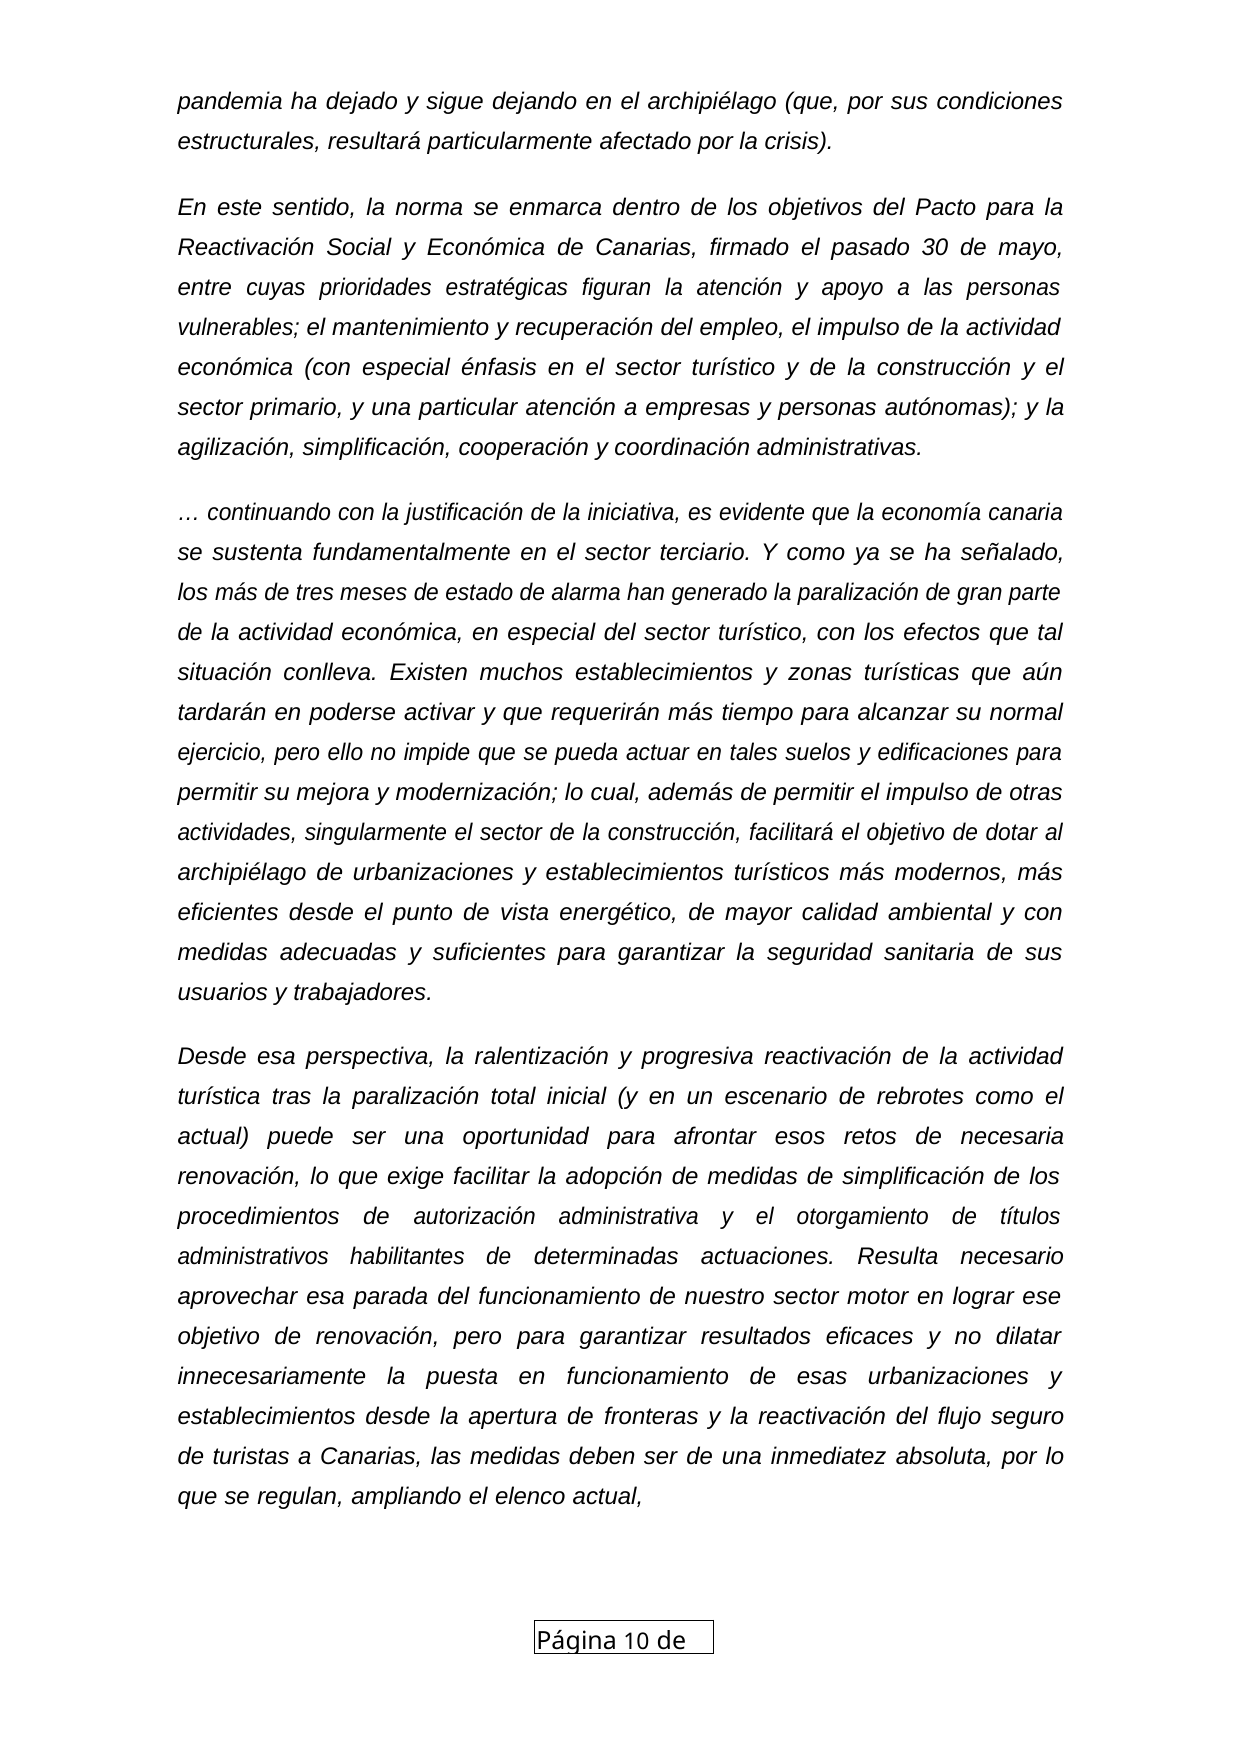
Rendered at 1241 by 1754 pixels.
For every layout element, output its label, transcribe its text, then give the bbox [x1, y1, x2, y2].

text Desde esa perspectiva, la ralentización y progresiva reactivación de la actividad turística tras la paralización total inicial (y en un escenario de rebrotes como el actual) puede ser una oportunidad para afrontar esos retos de necesaria renovación, lo que exige facilitar la adopción de medidas de simplificación de los procedimientos de autorización administrativa y el otorgamiento de títulos administrativos habilitantes de determinadas actuaciones. Resulta necesario aprovechar esa parada del funcionamiento de nuestro sector motor en lograr ese objetivo de renovación, pero para garantizar resultados eficaces y no dilatar innecesariamente la puesta en funcionamiento de esas urbanizaciones y establecimientos desde la apertura de fronteras y la reactivación del flujo seguro de turistas a Canarias, las medidas deben ser de una inmediatez absoluta, por lo que se regulan, ampliando el elenco actual, [177, 1042, 1064, 1509]
text En este sentido, la norma se enmarca dentro de los objetivos del Pacto para la Reactivación Social y Económica de Canarias, firmado el pasado 30 de mayo, entre cuyas prioridades estratégicas figuran la atención y apoyo a las personas vulnerables; el mantenimiento y recuperación del empleo, el impulso de la actividad económica (con especial énfasis en el sector turístico y de la construcción y el sector primario, y una particular atención a empresas y personas autónomas); y la agilización, simplificación, cooperación y coordinación administrativas. [177, 192, 1064, 460]
text pandemia ha dejado y sigue dejando en el archipiélago (que, por sus condiciones estructurales, resultará particularmente afectado por la crisis). [177, 87, 1064, 155]
text … continuando con la justificación de la iniciativa, es evidente que la economía canaria se sustenta fundamentalmente en el sector terciario. Y como ya se ha señalado, los más de tres meses de estado de alarma han generado la paralización de gran parte de la actividad económica, en especial del sector turístico, con los efectos que tal situación conlleva. Existen muchos establecimientos y zonas turísticas que aún tardarán en poderse activar y que requerirán más tiempo para alcanzar su normal ejercicio, pero ello no impide que se pueda actuar en tales suelos y edificaciones para permitir su mejora y modernización; lo cual, además de permitir el impulso de otras actividades, singularmente el sector de la construcción, facilitará el objetivo de dotar al archipiélago de urbanizaciones y establecimientos turísticos más modernos, más eficientes desde el punto de vista energético, de mayor calidad ambiental y con medidas adecuadas y suficientes para garantizar la seguridad sanitaria de sus usuarios y trabajadores. [177, 498, 1064, 1005]
